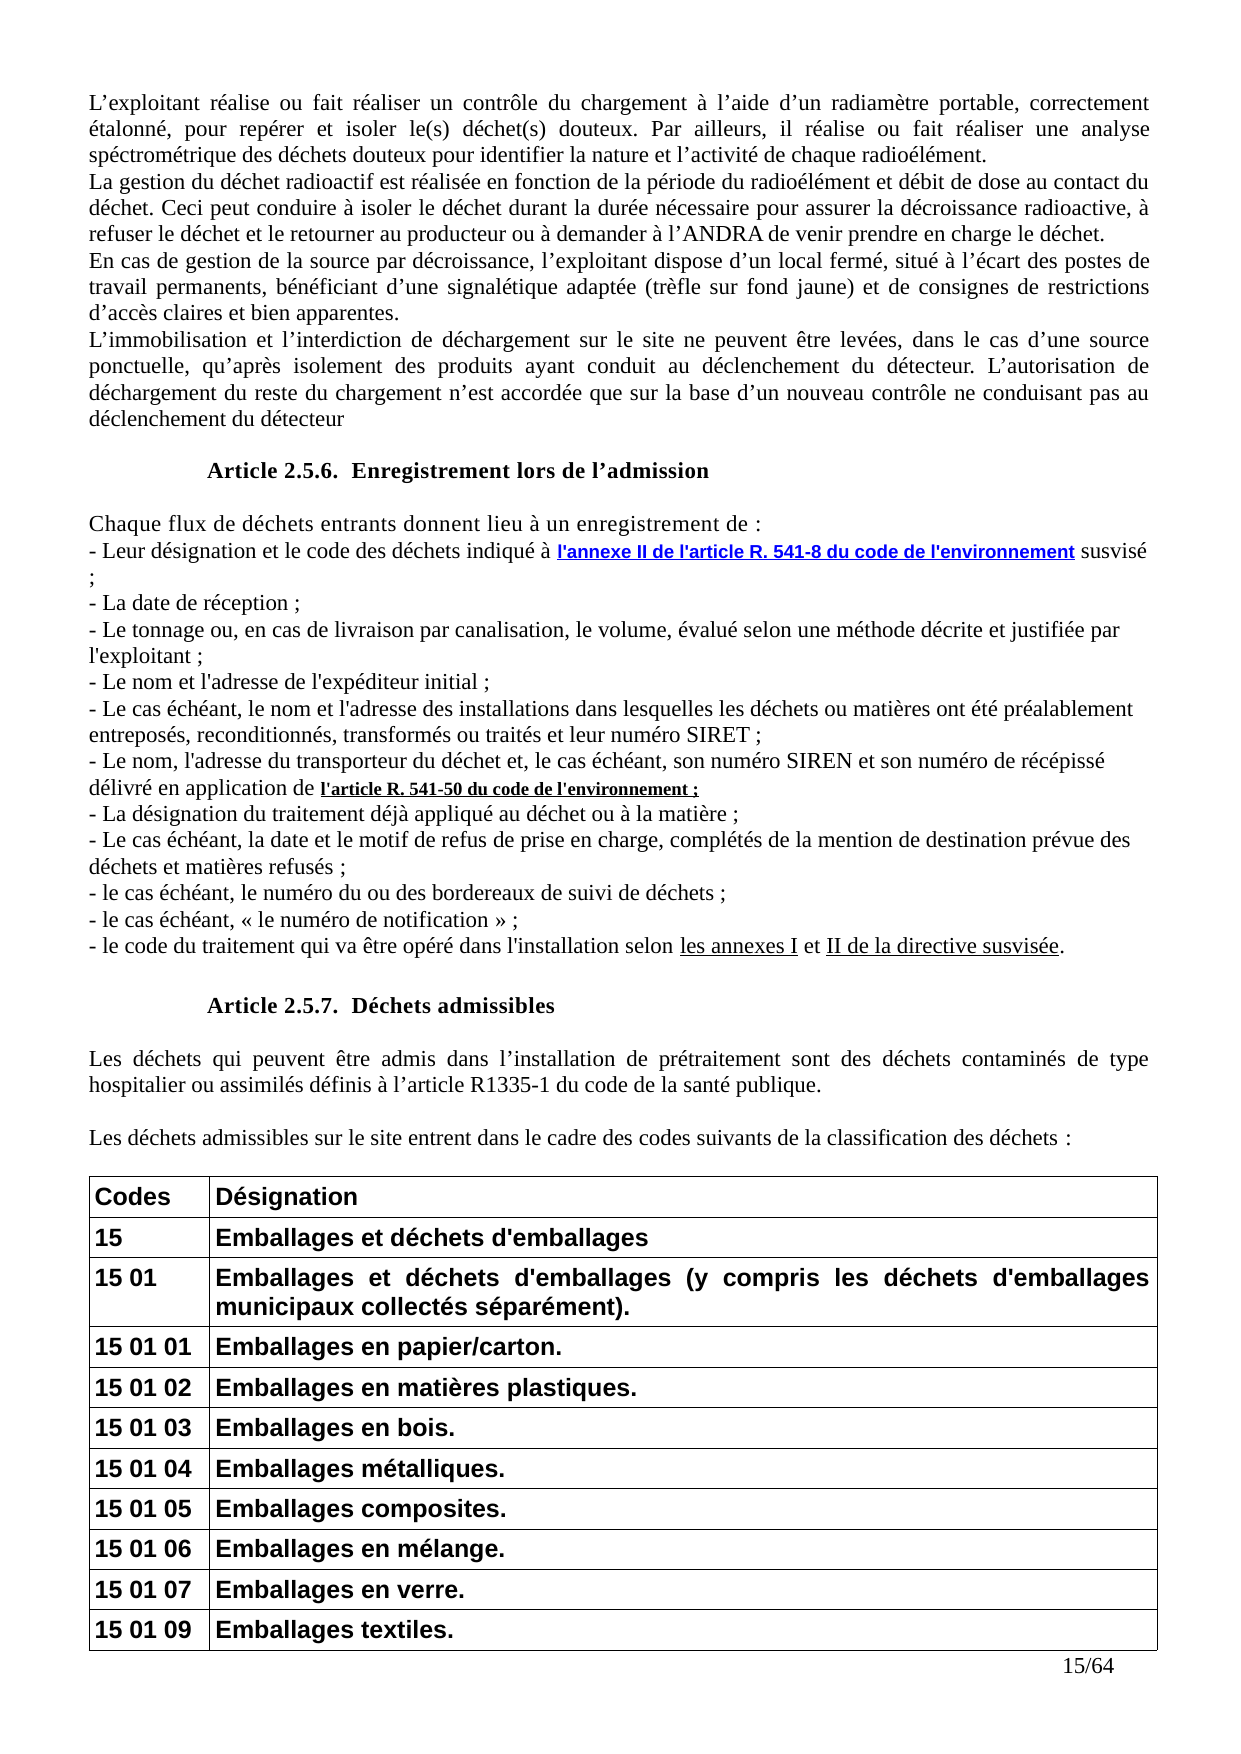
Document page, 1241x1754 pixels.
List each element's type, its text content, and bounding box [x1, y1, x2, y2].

table_cell 15 01 06 [90, 1530, 209, 1569]
text Chaque flux de déchets entrants donnent lieu à un enregistrement de : [89, 510, 1152, 537]
text - le cas échéant, le numéro du ou des bordereaux de suivi de déchets ; - le cas échéant, « le numéro de notification » ; - le code du traitement qui va être opéré dans l'installation selon les annexes I et II de la directive susvisée. [89, 879, 1152, 958]
table_cell Emballages et déchets d'emballages (y compris les déchets d'emballages municipaux collectés séparément). [210, 1258, 1157, 1326]
text L’immobilisation et l’interdiction de déchargement sur le site ne peuvent être levées, dans le cas d’une source ponctuelle, qu’après isolement des produits ayant conduit au déclenchement du détecteur. L’autorisation de déchargement du reste du chargement n’est accordée que sur la base d’un nouveau contrôle ne conduisant pas au déclenchement du détecteur [89, 326, 1152, 431]
table_cell 15 01 01 [90, 1327, 209, 1367]
subtitle Enregistrement lors de l’admission [207, 458, 1152, 484]
table_cell Emballages en papier/carton. [210, 1327, 1157, 1367]
table_cell Emballages et déchets d'emballages [210, 1218, 1157, 1257]
table_cell Emballages en matières plastiques. [210, 1368, 1157, 1407]
table_header Codes [90, 1177, 209, 1217]
table_cell 15 01 07 [90, 1570, 209, 1609]
table_cell Emballages en verre. [210, 1570, 1157, 1609]
text La gestion du déchet radioactif est réalisée en fonction de la période du radioélément et débit de dose au contact du déchet. Ceci peut conduire à isoler le déchet durant la durée nécessaire pour assurer la décroissance radioactive, à refuser le déchet et le retourner au producteur ou à demander à l’ANDRA de venir prendre en charge le déchet. [89, 168, 1152, 247]
text L’exploitant réalise ou fait réaliser un contrôle du chargement à l’aide d’un radiamètre portable, correctement étalonné, pour repérer et isoler le(s) déchet(s) douteux. Par ailleurs, il réalise ou fait réaliser une analyse spéctrométrique des déchets douteux pour identifier la nature et l’activité de chaque radioélément. [89, 89, 1152, 168]
table_cell Emballages en mélange. [210, 1530, 1157, 1569]
table_cell 15 01 03 [90, 1408, 209, 1448]
table_cell 15 01 05 [90, 1489, 209, 1528]
table_cell Emballages en bois. [210, 1408, 1157, 1448]
text En cas de gestion de la source par décroissance, l’exploitant dispose d’un local fermé, situé à l’écart des postes de travail permanents, bénéficiant d’une signalétique adaptée (trèfle sur fond jaune) et de consignes de restrictions d’accès claires et bien apparentes. [89, 247, 1152, 326]
text - Leur désignation et le code des déchets indiqué à l'annexe II de l'article R. 541-8 du code de l'environnement susvisé ; - La date de réception ; - Le tonnage ou, en cas de livraison par canalisation, le volume, évalué selon une méthode décrite et justifiée par l'exploitant ; - Le nom et l'adresse de l'expéditeur initial ; - Le cas échéant, le nom et l'adresse des installations dans lesquelles les déchets ou matières ont été préalablement entreposés, reconditionnés, transformés ou traités et leur numéro SIRET ; - Le nom, l'adresse du transporteur du déchet et, le cas échéant, son numéro SIREN et son numéro de récépissé délivré en application de l'article R. 541-50 du code de l'environnement ; - La désignation du traitement déjà appliqué au déchet ou à la matière ; - Le cas échéant, la date et le motif de refus de prise en charge, complétés de la mention de destination prévue des déchets et matières refusés ; [89, 537, 1152, 879]
table_cell 15 01 [90, 1258, 209, 1326]
text Les déchets admissibles sur le site entrent dans le cadre des codes suivants de la classification des déchets : [89, 1124, 1152, 1150]
subtitle Déchets admissibles [207, 992, 1152, 1018]
table_cell Emballages métalliques. [210, 1449, 1157, 1488]
table_header Désignation [210, 1177, 1157, 1217]
table_cell Emballages textiles. [210, 1610, 1157, 1650]
text Les déchets qui peuvent être admis dans l’installation de prétraitement sont des déchets contaminés de type hospitalier ou assimilés définis à l’article R1335-1 du code de la santé publique. [89, 1044, 1152, 1097]
table_cell 15 01 02 [90, 1368, 209, 1407]
table_cell 15 01 04 [90, 1449, 209, 1488]
table_cell 15 [90, 1218, 209, 1257]
table_cell 15 01 09 [90, 1610, 209, 1650]
table_cell Emballages composites. [210, 1489, 1157, 1528]
